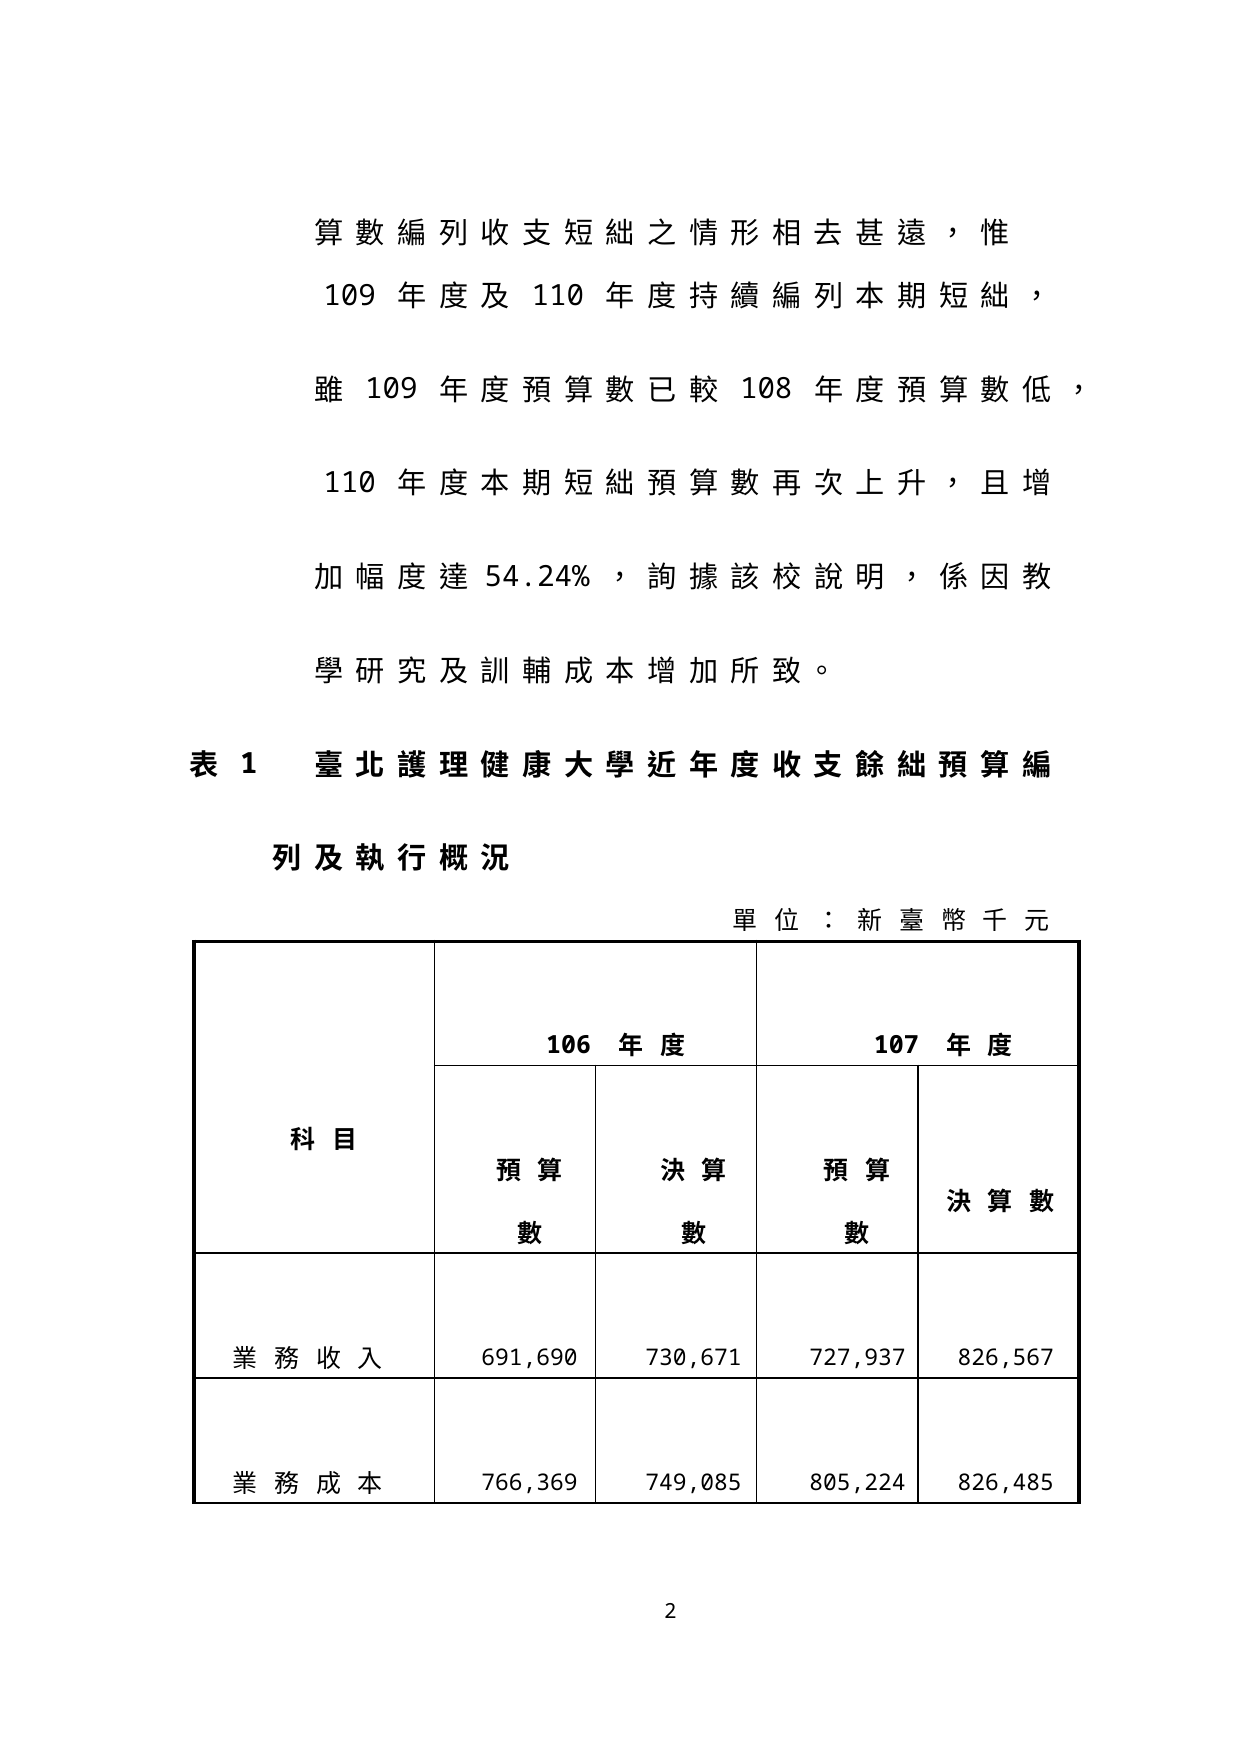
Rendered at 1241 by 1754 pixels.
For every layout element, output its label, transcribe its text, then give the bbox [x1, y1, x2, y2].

text 單位：新臺幣千元 [183, 877, 1058, 939]
table_cell 730,671 [596, 1254, 756, 1377]
table_cell 決算數 [919, 1066, 1077, 1252]
table_cell 749,085 [596, 1379, 756, 1502]
table_cell 業務收入 [196, 1254, 434, 1377]
table_cell 766,369 [435, 1379, 595, 1502]
table_cell 805,224 [757, 1379, 917, 1502]
table_cell 691,690 [435, 1254, 595, 1377]
table_cell 決算數 [596, 1066, 756, 1252]
table_header 107年度 [757, 943, 1077, 1064]
table_header 科目 [196, 943, 434, 1252]
table_cell 826,567 [919, 1254, 1077, 1377]
table_header 106年度 [435, 943, 756, 1064]
text 檢視臺北護理健康大學106年度至110年度相關收支預算編列及執行情形(詳表1)，其中106年度至108年度決算均呈本期賸餘，且107年度起有明顯改善，與預算數編列收支短絀之情形相去甚遠，惟109年度及110年度持續編列本期短絀，雖109年度預算數已較108年度預算數低，110年度本期短絀預算數再次上升，且增加幅度達54.24%，詢據該校說明，係因教學研究及訓輔成本增加所致。 [271, 189, 1058, 689]
table_cell 預算數 [435, 1066, 595, 1252]
text 表1 臺北護理健康大學近年度收支餘絀預算編列及執行概況 [183, 689, 1058, 877]
table_cell 預算數 [757, 1066, 917, 1252]
table_cell 727,937 [757, 1254, 917, 1377]
table_cell 826,485 [919, 1379, 1077, 1502]
table_cell 業務成本 [196, 1379, 434, 1502]
